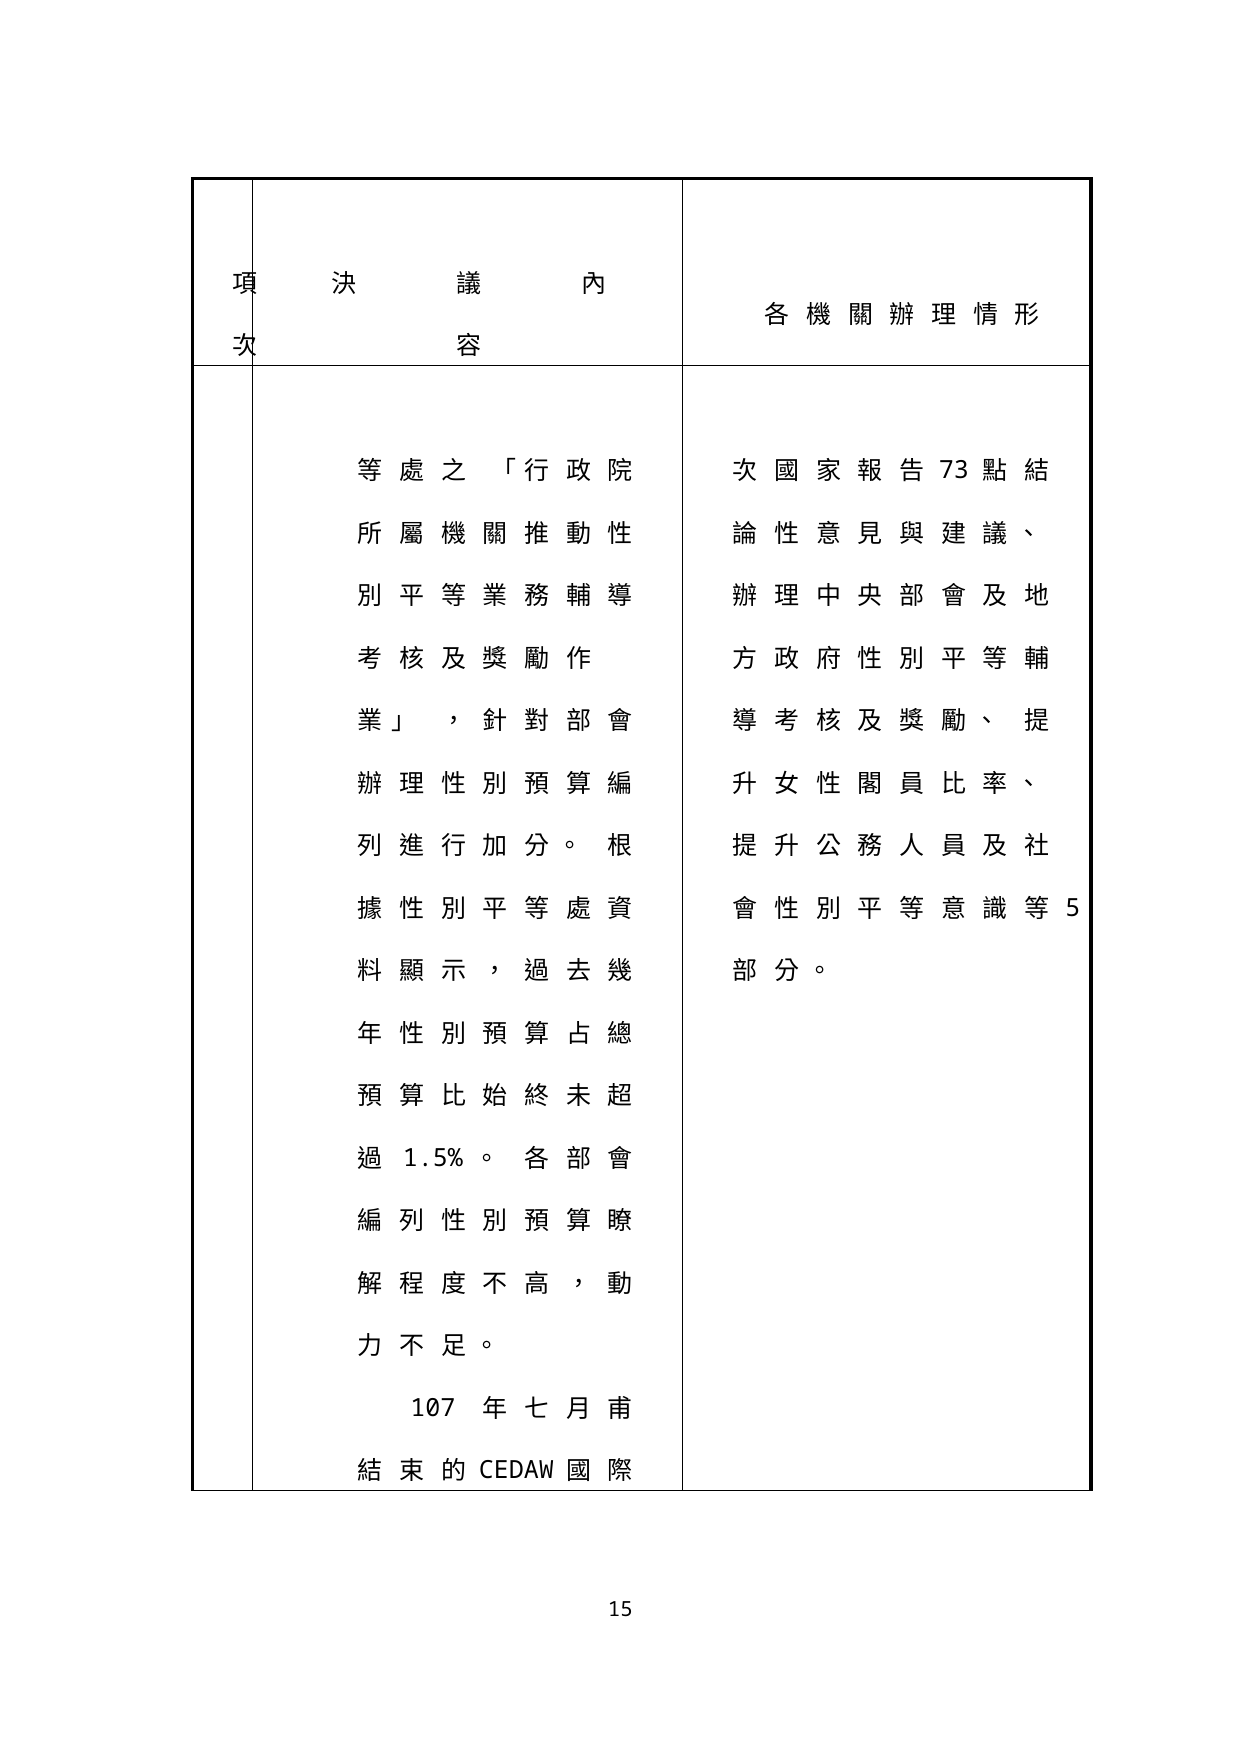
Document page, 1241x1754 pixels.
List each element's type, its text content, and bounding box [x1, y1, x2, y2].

table_header 各機關辦理情形 [683, 180, 1089, 365]
table_header 決 議 內 容 [253, 180, 682, 365]
table_header 項次 [194, 180, 252, 365]
table_cell 等處之「行政院所屬機關推動性別平等業務輔導考核及獎勵作業」，針對部會辦理性別預算編列進行加分。根據性別平等處資料顯示，過去幾年性別預算占總預算比始終未超過1.5%。各部會編列性別預算瞭解程度不高，動力不足。 107年七月甫結束的CEDAW國際 [253, 366, 682, 1490]
table_cell 次國家報告73點結論性意見與建議、辦理中央部會及地方政府性別平等輔導考核及獎勵、提升女性閣員比率、提升公務人員及社會性別平等意識等5部分。 [683, 366, 1089, 1490]
table_cell 3. [194, 366, 252, 1490]
